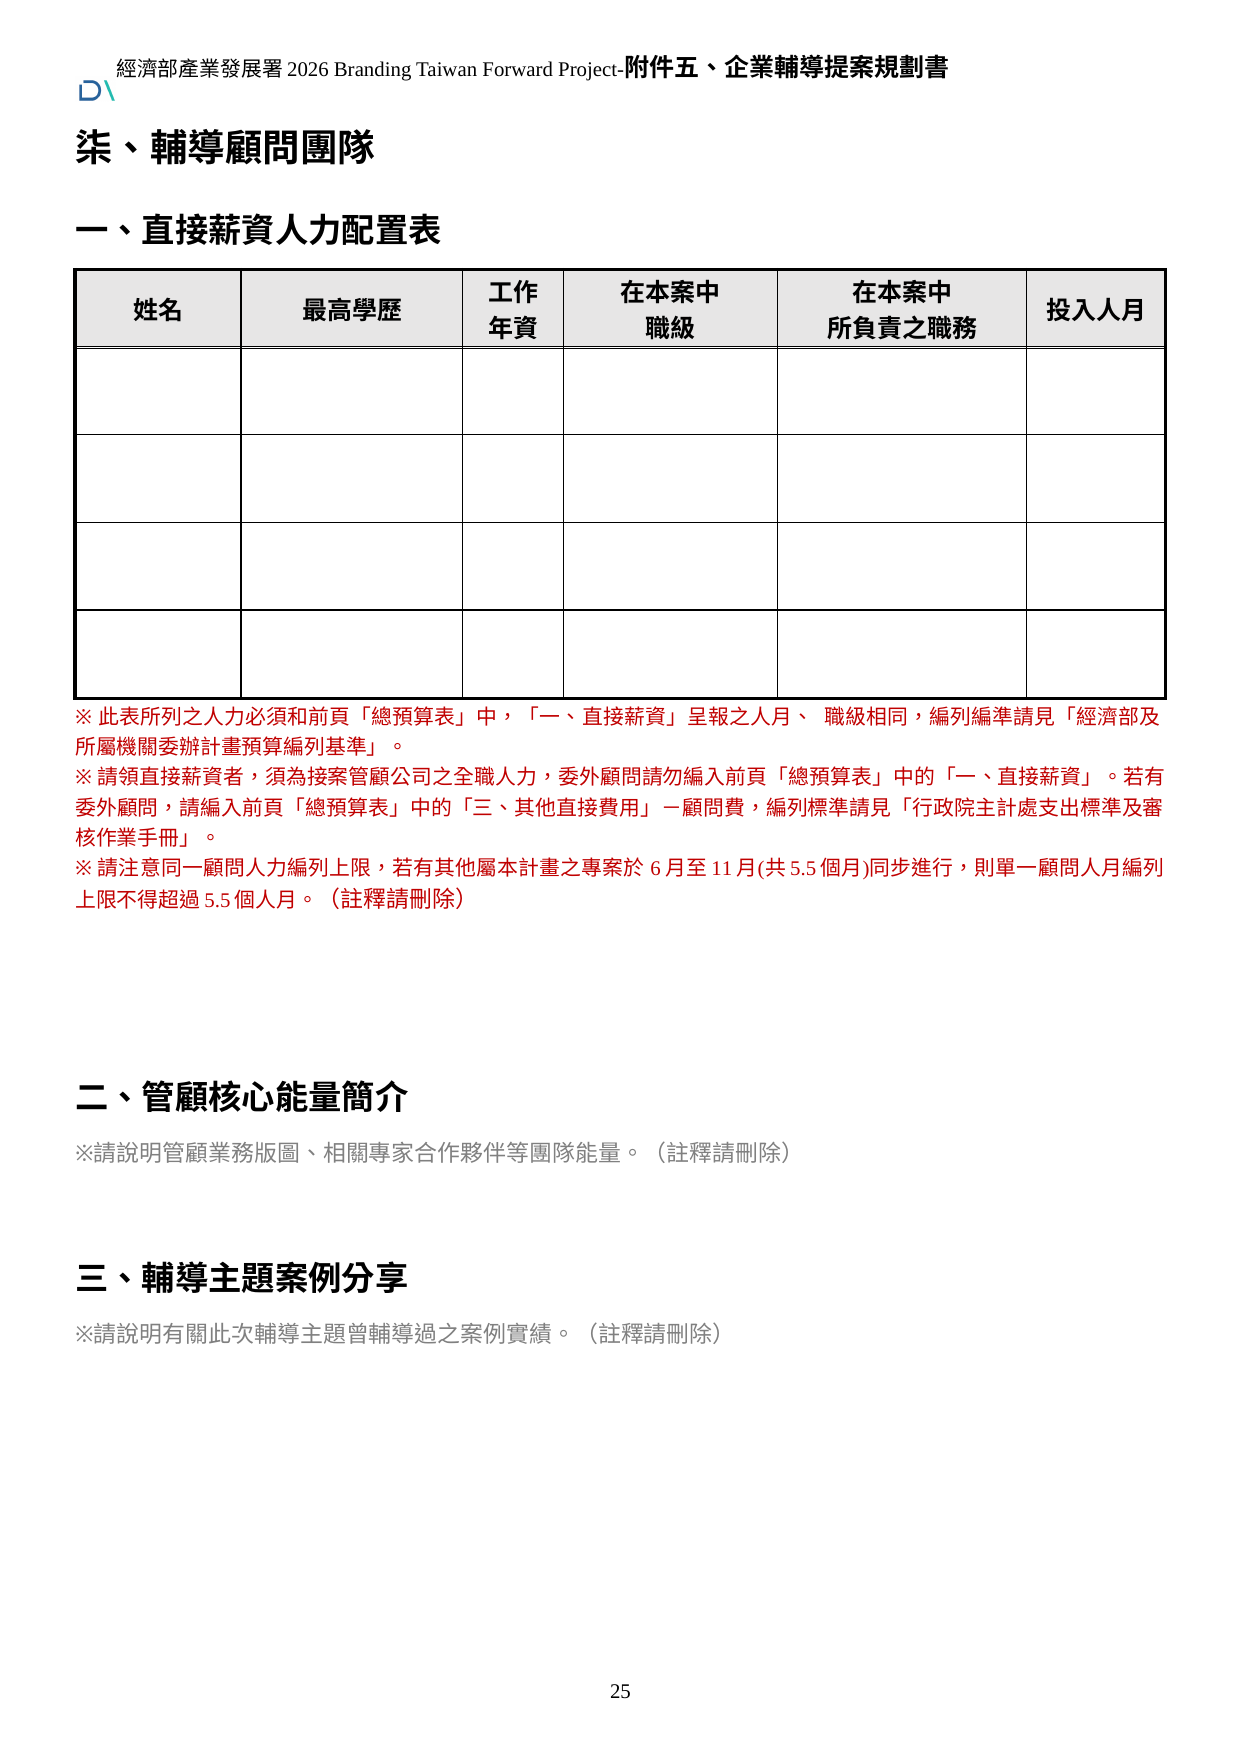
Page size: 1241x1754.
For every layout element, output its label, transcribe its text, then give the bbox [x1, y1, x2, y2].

text 柒、輔導顧問團隊 [75, 117, 1165, 172]
text ※ 此表所列之人力必須和前頁「總預算表」中，「一、直接薪資」呈報之人月、 職級相同，編列編準請見「經濟部及所屬機關委辦計畫預算編列基準」。 [75, 700, 1165, 761]
table_cell [564, 611, 777, 697]
table_cell [77, 435, 240, 521]
table_cell [1027, 523, 1164, 609]
table_cell [1027, 611, 1164, 697]
text ※請說明有關此次輔導主題曾輔導過之案例實績。（註釋請刪除） [75, 1316, 1165, 1349]
table_cell [778, 435, 1026, 521]
table_header 在本案中 職級 [564, 271, 777, 346]
table_header 工作 年資 [463, 271, 563, 346]
table_header 投入人月 [1027, 271, 1164, 346]
table_cell [463, 611, 563, 697]
table_cell [77, 349, 240, 433]
table_cell [1027, 349, 1164, 433]
table_cell [463, 349, 563, 433]
table_cell [778, 611, 1026, 697]
table_cell [778, 523, 1026, 609]
table_cell [463, 523, 563, 609]
table_cell [463, 435, 563, 521]
text ※ 請領直接薪資者，須為接案管顧公司之全職人力，委外顧問請勿編入前頁「總預算表」中的「一、直接薪資」。若有委外顧問，請編入前頁「總預算表」中的「三、其他直接費用」－顧問費，編列標準請見「行政院主計處支出標準及審核作業手冊」。 [75, 761, 1165, 851]
table_cell [564, 523, 777, 609]
table_cell [242, 349, 462, 433]
text ※請說明管顧業務版圖、相關專家合作夥伴等團隊能量。（註釋請刪除） [75, 1135, 1165, 1168]
table_cell [242, 523, 462, 609]
table_cell [242, 435, 462, 521]
text 一、直接薪資人力配置表 [75, 204, 1165, 252]
table_cell [77, 611, 240, 697]
table_cell [564, 349, 777, 433]
table_cell [77, 523, 240, 609]
text 二、管顧核心能量簡介 [75, 1071, 1165, 1119]
table_cell [778, 349, 1026, 433]
table_header 姓名 [77, 271, 240, 346]
table_header 在本案中 所負責之職務 [778, 271, 1026, 346]
table_header 最高學歷 [242, 271, 462, 346]
text 三、輔導主題案例分享 [75, 1251, 1165, 1299]
table_cell [1027, 435, 1164, 521]
table_cell [242, 611, 462, 697]
text ※ 請注意同一顧問人力編列上限，若有其他屬本計畫之專案於6月至11月(共5.5個月)同步進行，則單一顧問人月編列上限不得超過5.5個人月。（註釋請刪除） [75, 851, 1165, 914]
table_cell [564, 435, 777, 521]
